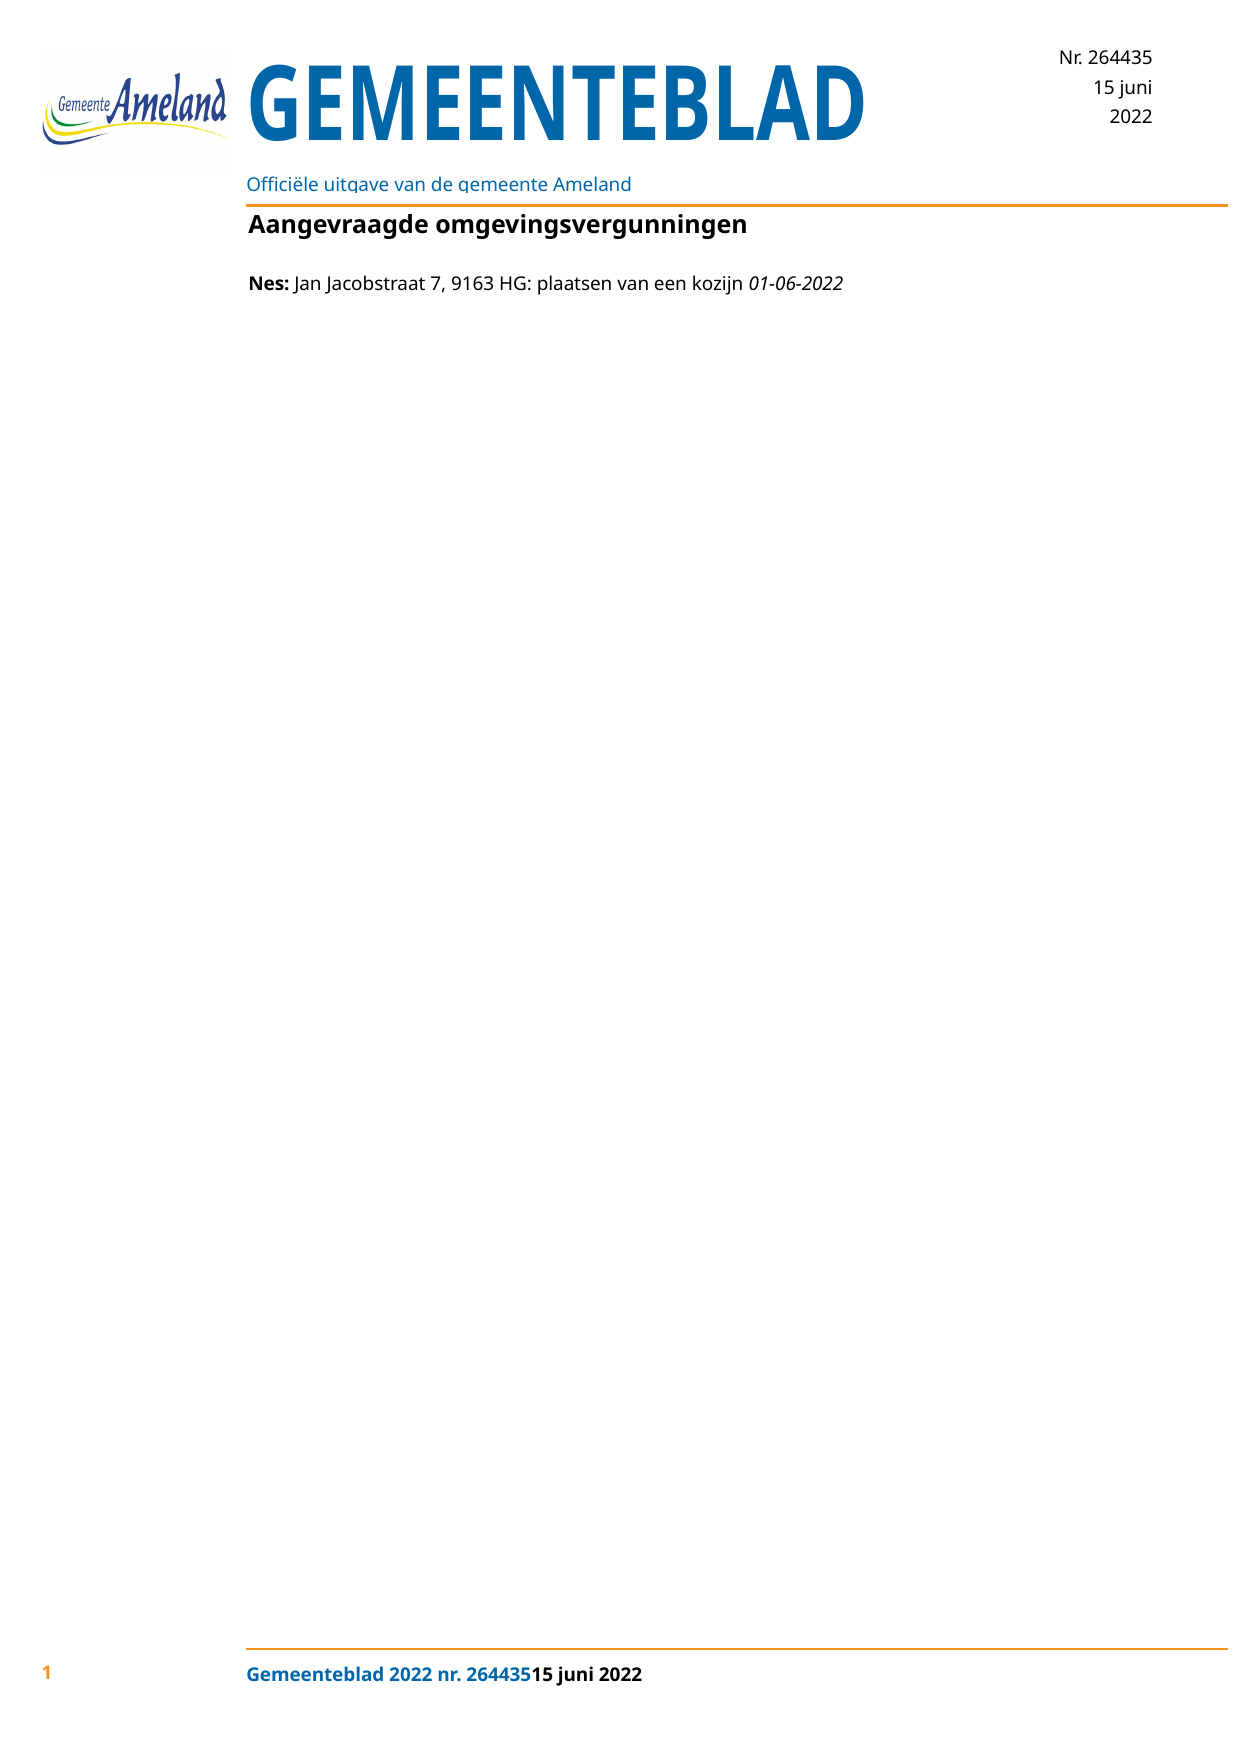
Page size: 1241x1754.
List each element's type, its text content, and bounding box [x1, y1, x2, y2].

picture [41, 47, 231, 172]
text Aangevraagde omgevingsvergunningen [248, 207, 1152, 241]
text Nes: Jan Jacobstraat 7, 9163 HG: plaatsen van een kozijn 01-06-2022 [248, 270, 1152, 296]
